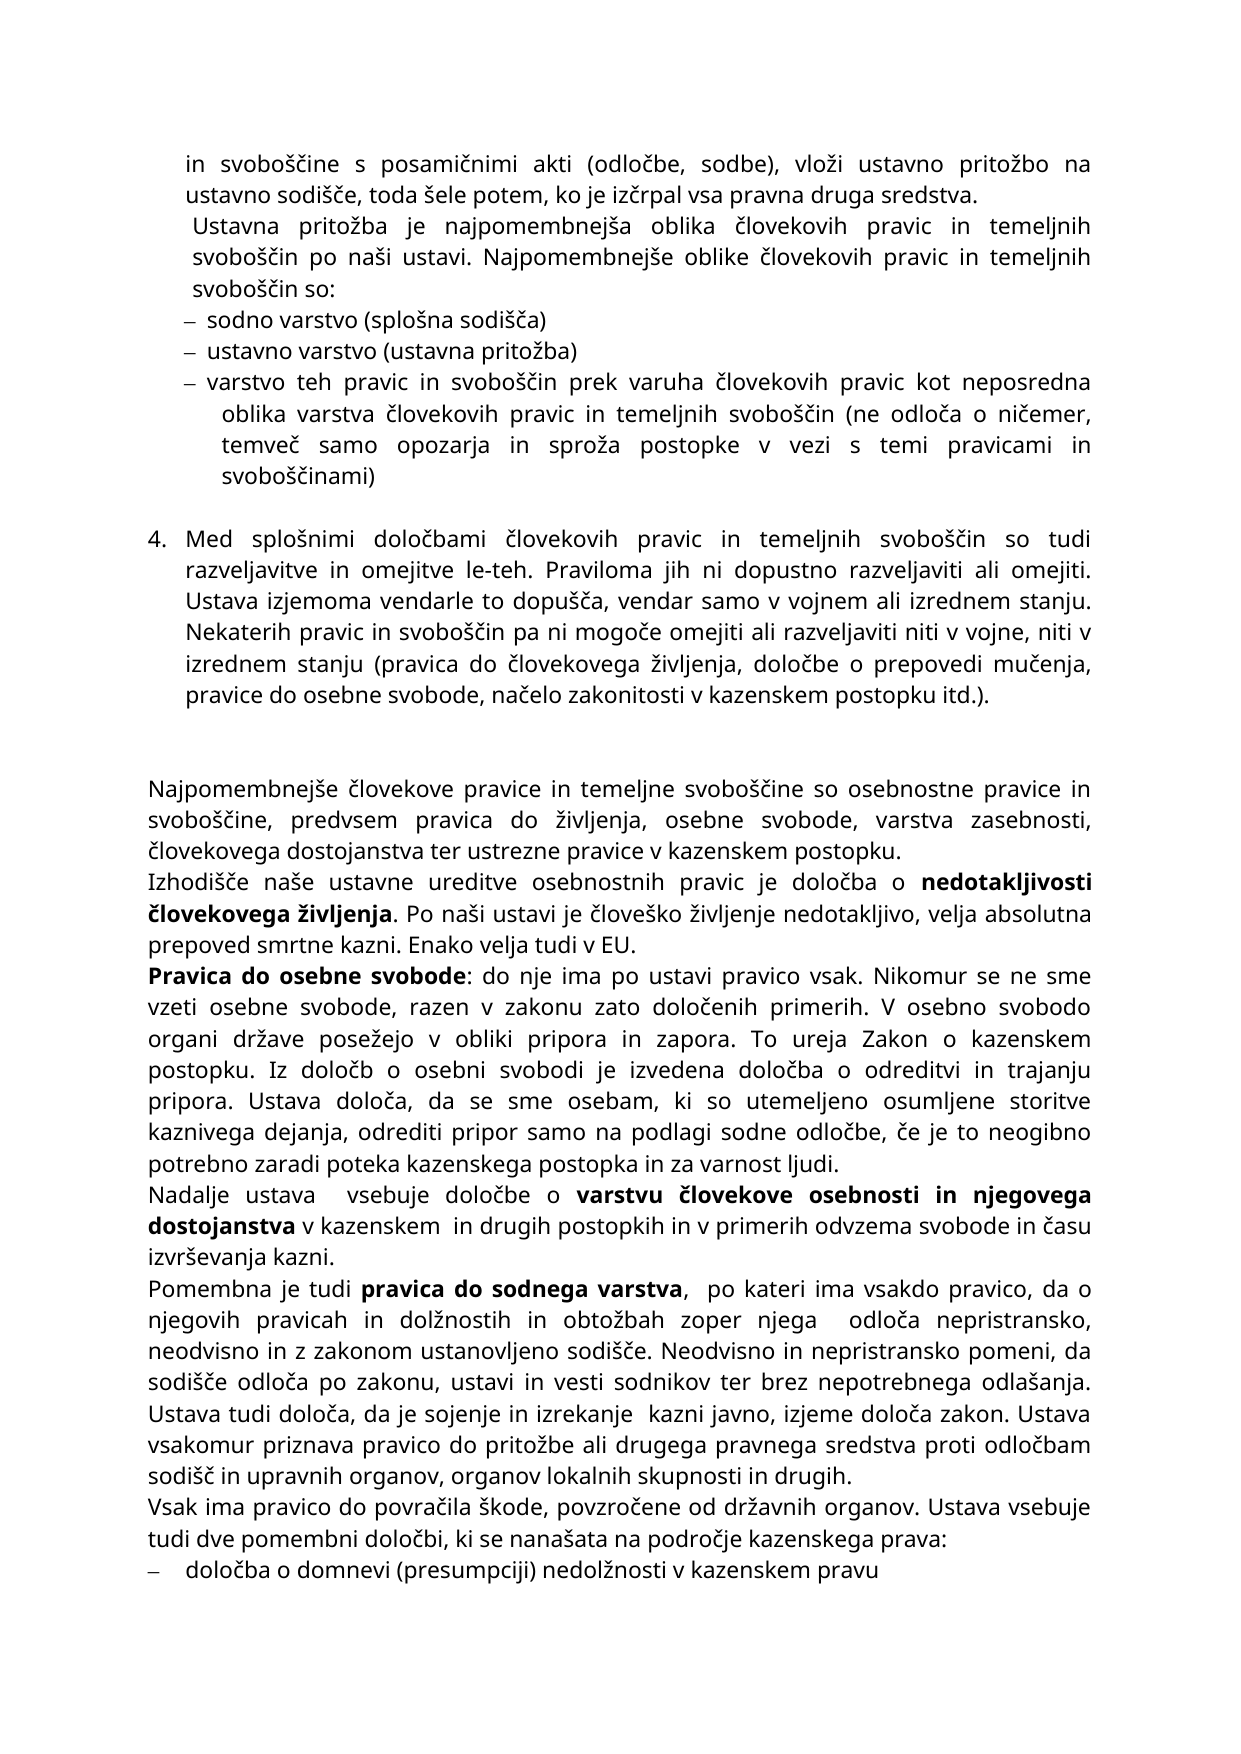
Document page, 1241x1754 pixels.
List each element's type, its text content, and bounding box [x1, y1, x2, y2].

text Izhodišče naše ustavne ureditve osebnostnih pravic je določba o nedotakljivosti človekovega življenja. Po naši ustavi je človeško življenje nedotakljivo, velja absolutna prepoved smrtne kazni. Enako velja tudi v EU. [148, 866, 1093, 960]
text Nadalje ustava vsebuje določbe o varstvu človekove osebnosti in njegovega dostojanstva v kazenskem in drugih postopkih in v primerih odvzema svobode in času izvrševanja kazni. [148, 1179, 1093, 1273]
list ustavno varstvo (ustavna pritožba) [184, 335, 1093, 366]
text Najpomembnejše človekove pravice in temeljne svoboščine so osebnostne pravice in svoboščine, predvsem pravica do življenja, osebne svobode, varstva zasebnosti, človekovega dostojanstva ter ustrezne pravice v kazenskem postopku. [148, 773, 1093, 866]
text Vsak ima pravico do povračila škode, povzročene od državnih organov. Ustava vsebuje tudi dve pomembni določbi, ki se nanašata na področje kazenskega prava: [148, 1491, 1093, 1554]
list in svoboščine s posamičnimi akti (odločbe, sodbe), vloži ustavno pritožbo na ustavno sodišče, toda šele potem, ko je izčrpal vsa pravna druga sredstva. [148, 148, 1093, 210]
text Pomembna je tudi pravica do sodnega varstva, po kateri ima vsakdo pravico, da o njegovih pravicah in dolžnostih in obtožbah zoper njega odloča nepristransko, neodvisno in z zakonom ustanovljeno sodišče. Neodvisno in nepristransko pomeni, da sodišče odloča po zakonu, ustavi in vesti sodnikov ter brez nepotrebnega odlašanja. Ustava tudi določa, da je sojenje in izrekanje kazni javno, izjeme določa zakon. Ustava vsakomur priznava pravico do pritožbe ali drugega pravnega sredstva proti odločbam sodišč in upravnih organov, organov lokalnih skupnosti in drugih. [148, 1273, 1093, 1491]
list sodno varstvo (splošna sodišča) [184, 304, 1093, 335]
list Med splošnimi določbami človekovih pravic in temeljnih svoboščin so tudi razveljavitve in omejitve le-teh. Praviloma jih ni dopustno razveljaviti ali omejiti. Ustava izjemoma vendarle to dopušča, vendar samo v vojnem ali izrednem stanju. Nekaterih pravic in svoboščin pa ni mogoče omejiti ali razveljaviti niti v vojne, niti v izrednem stanju (pravica do človekovega življenja, določbe o prepovedi mučenja, pravice do osebne svobode, načelo zakonitosti v kazenskem postopku itd.). [148, 523, 1093, 710]
text Ustavna pritožba je najpomembnejša oblika človekovih pravic in temeljnih svoboščin po naši ustavi. Najpomembnejše oblike človekovih pravic in temeljnih svoboščin so: [192, 210, 1093, 304]
text Pravica do osebne svobode: do nje ima po ustavi pravico vsak. Nikomur se ne sme vzeti osebne svobode, razen v zakonu zato določenih primerih. V osebno svobodo organi države posežejo v obliki pripora in zapora. To ureja Zakon o kazenskem postopku. Iz določb o osebni svobodi je izvedena določba o odreditvi in trajanju pripora. Ustava določa, da se sme osebam, ki so utemeljeno osumljene storitve kaznivega dejanja, odrediti pripor samo na podlagi sodne odločbe, če je to neogibno potrebno zaradi poteka kazenskega postopka in za varnost ljudi. [148, 960, 1093, 1179]
list varstvo teh pravic in svoboščin prek varuha človekovih pravic kot neposredna oblika varstva človekovih pravic in temeljnih svoboščin (ne odloča o ničemer, temveč samo opozarja in sproža postopke v vezi s temi pravicami in svoboščinami) [184, 366, 1093, 491]
list določba o domnevi (presumpciji) nedolžnosti v kazenskem pravu [148, 1554, 1093, 1585]
